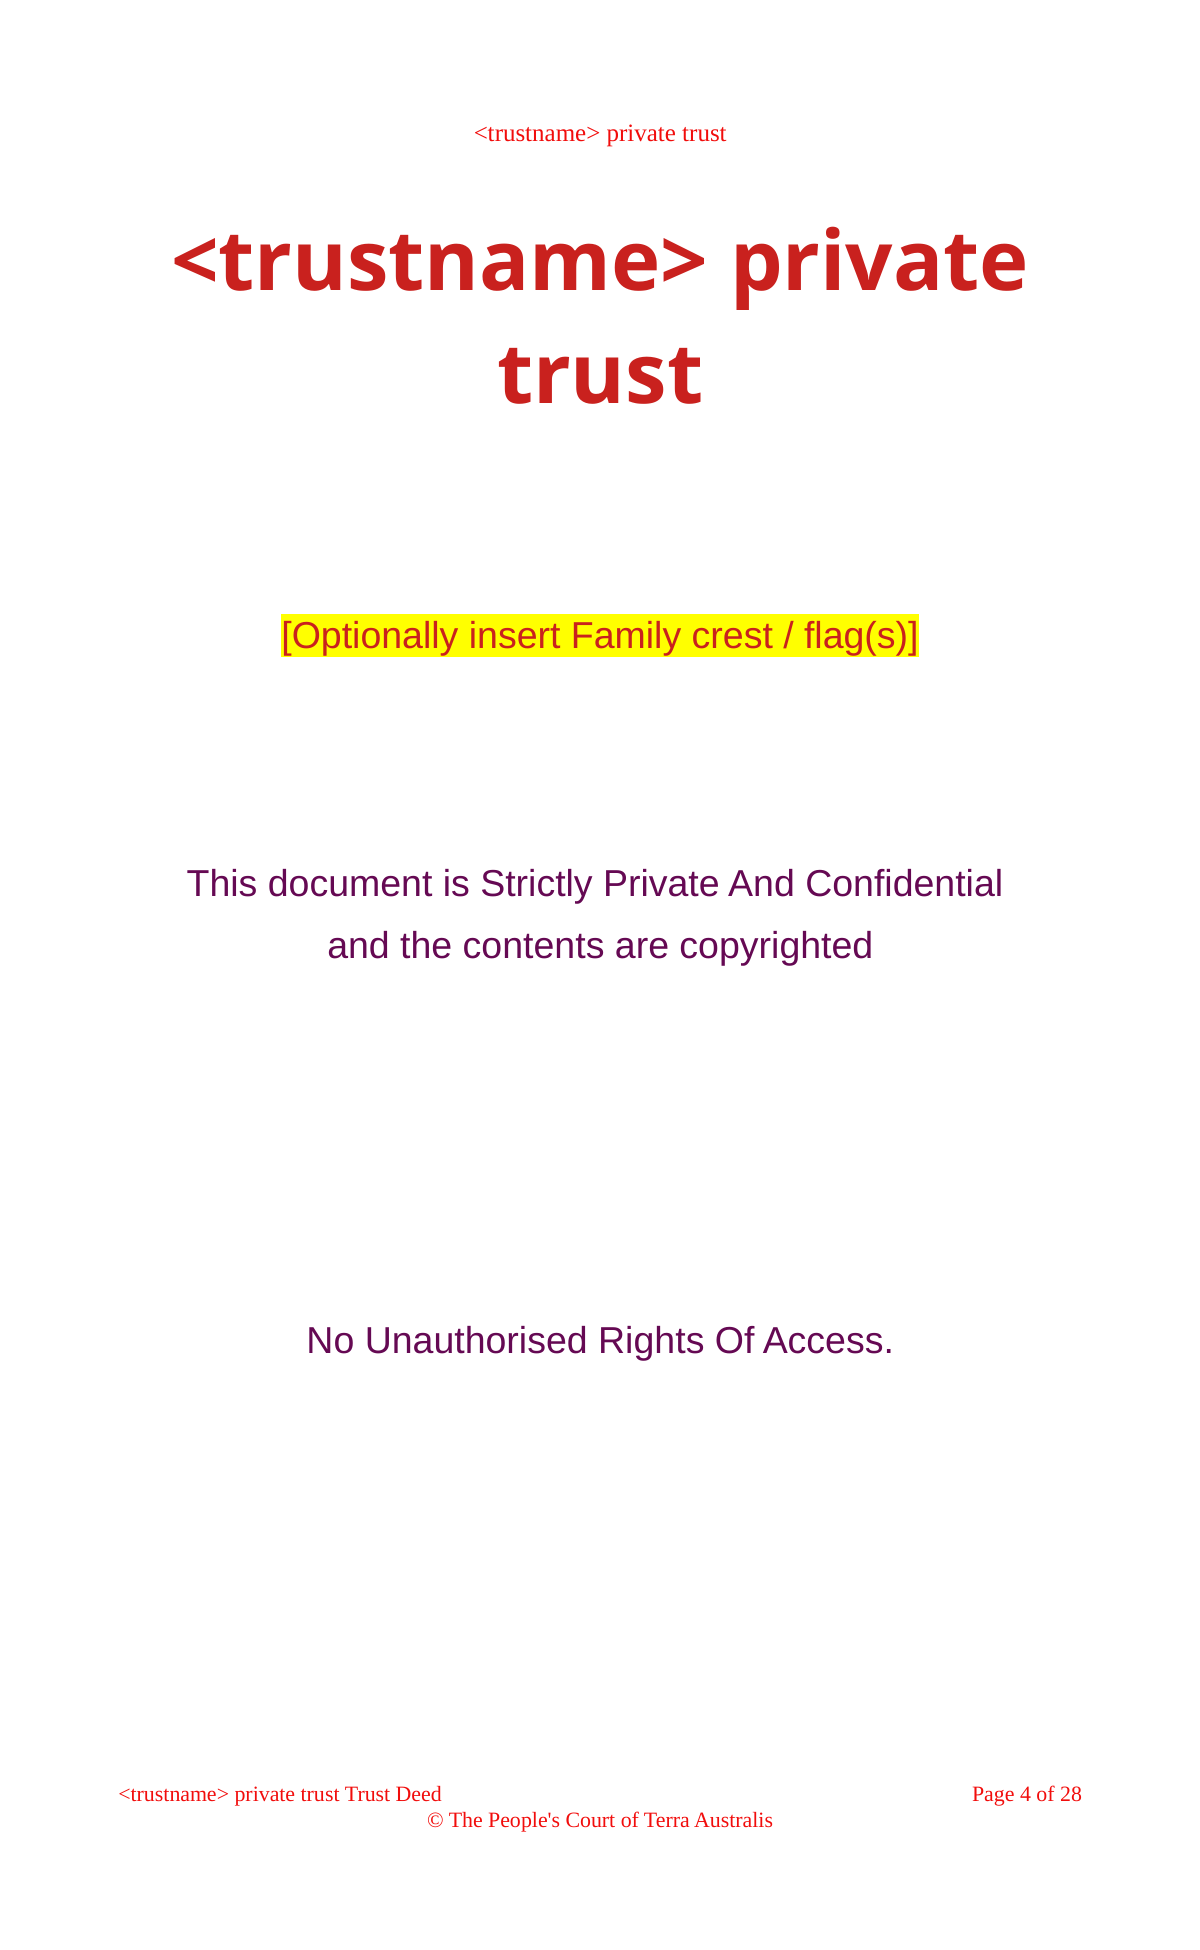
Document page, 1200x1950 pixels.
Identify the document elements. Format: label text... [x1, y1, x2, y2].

subtitle [Optionally insert Family crest / flag(s)] [118, 614, 1082, 657]
subtitle No Unauthorised Rights Of Access. [118, 1318, 1082, 1361]
title <trustname> private trust [118, 201, 1082, 428]
subtitle and the contents are copyrighted [118, 923, 1082, 966]
subtitle This document is Strictly Private And Confidential [118, 861, 1082, 904]
